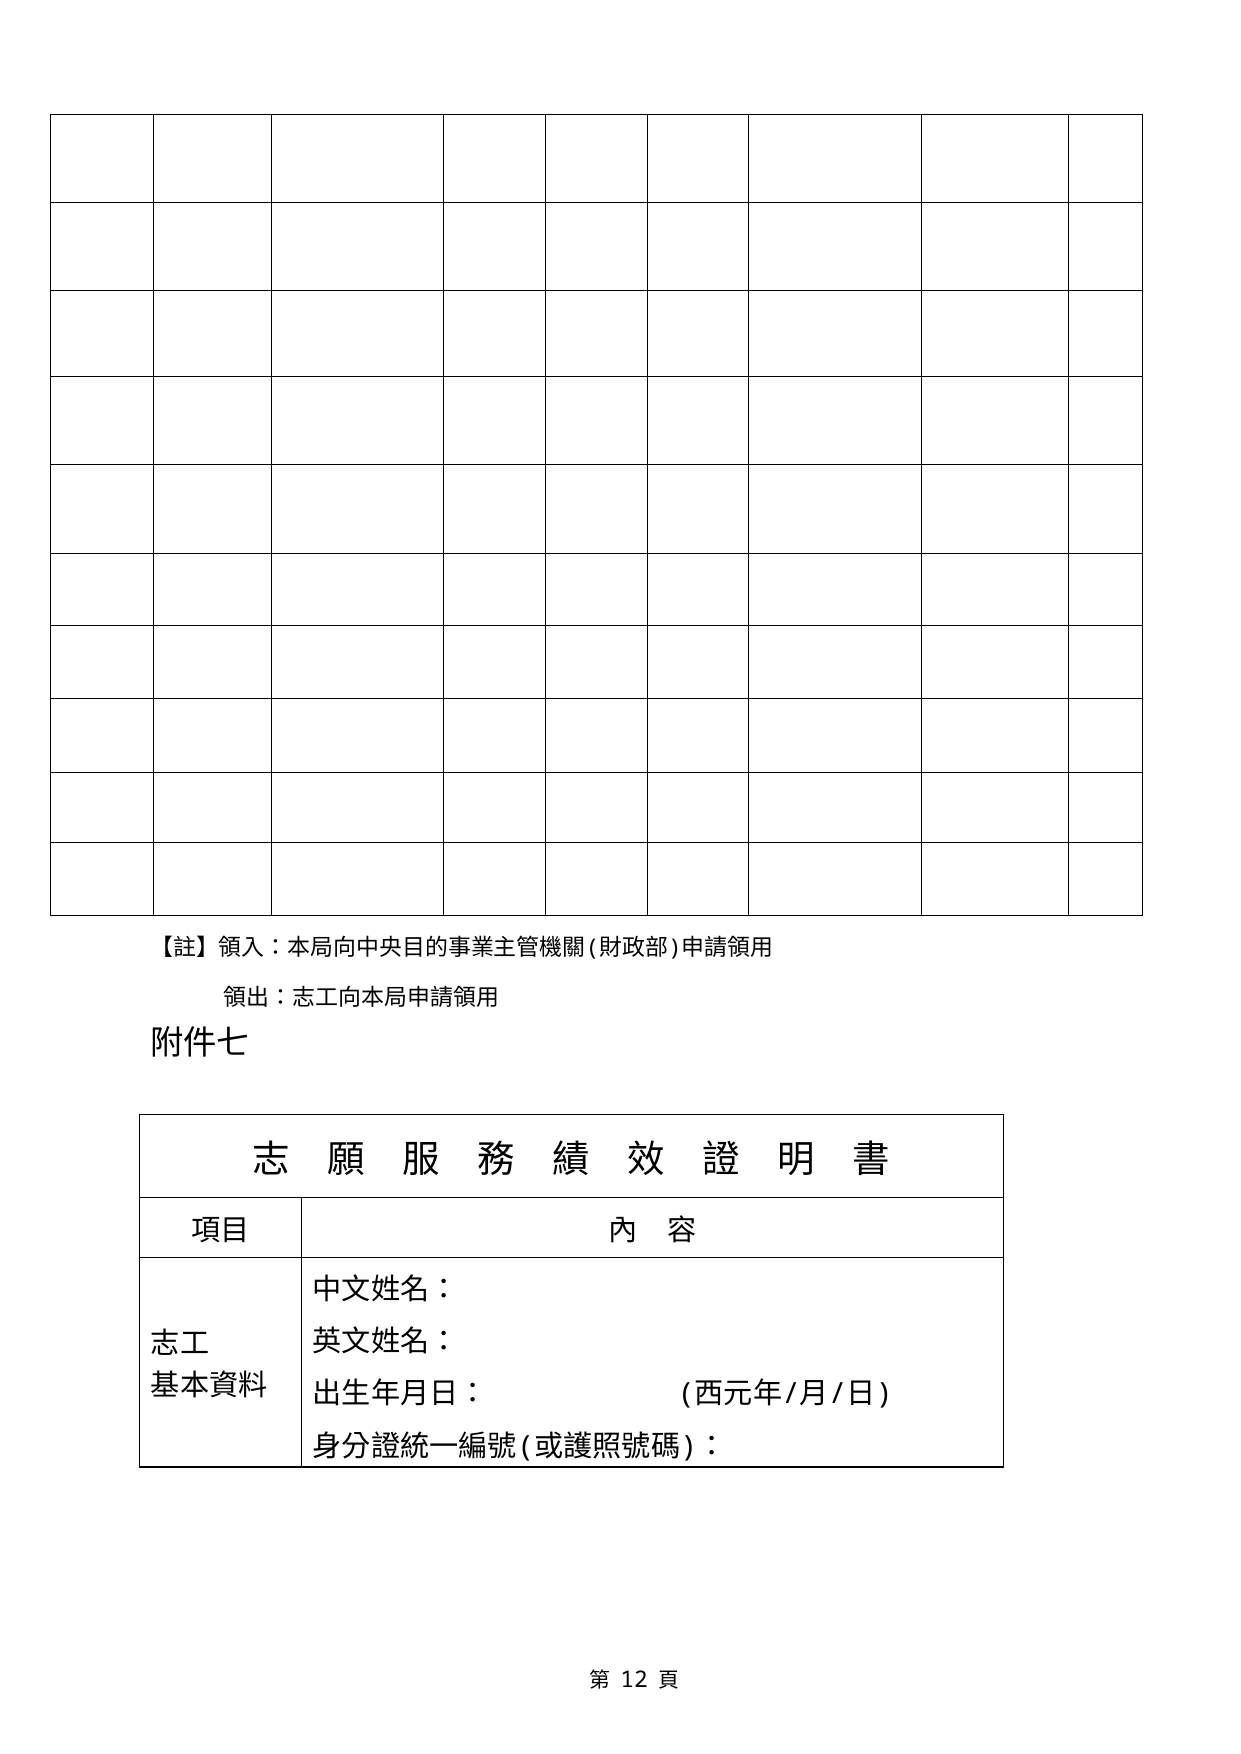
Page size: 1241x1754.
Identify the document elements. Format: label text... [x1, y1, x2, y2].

table_cell [154, 291, 271, 376]
table_cell [154, 554, 271, 625]
text 【註】領入：本局向中央目的事業主管機關(財政部)申請領用 [150, 916, 1089, 966]
table_cell [272, 291, 443, 376]
table_cell [1069, 465, 1142, 552]
table_cell [444, 554, 545, 625]
table_cell [272, 115, 443, 202]
table_cell [154, 115, 271, 202]
table_cell [749, 115, 921, 202]
text 領出：志工向本局申請領用 [150, 966, 1089, 1016]
table_cell [648, 554, 748, 625]
table_cell [51, 699, 153, 772]
table_cell [546, 554, 647, 625]
table_cell [272, 554, 443, 625]
table_cell [444, 465, 545, 552]
table_cell [272, 465, 443, 552]
table_cell [546, 843, 647, 915]
table_cell [1069, 291, 1142, 376]
table_cell [51, 554, 153, 625]
table_cell [154, 843, 271, 915]
table_cell [546, 465, 647, 552]
text 附件七 [150, 1016, 1089, 1064]
table_cell [444, 843, 545, 915]
table_cell [749, 465, 921, 552]
table_cell [154, 465, 271, 552]
table_cell [444, 291, 545, 376]
table_cell [51, 773, 153, 842]
table_cell 項目 [140, 1198, 301, 1257]
table_header 志 願 服 務 績 效 證 明 書 [140, 1115, 1003, 1197]
table_cell [154, 699, 271, 772]
table_cell [154, 377, 271, 464]
table_cell [922, 843, 1068, 915]
table_cell [444, 203, 545, 290]
table_cell [444, 626, 545, 698]
table_cell [922, 554, 1068, 625]
table_cell 內 容 [302, 1198, 1003, 1257]
table_cell [546, 203, 647, 290]
table_cell [648, 291, 748, 376]
table_cell [749, 843, 921, 915]
table_cell [154, 626, 271, 698]
table_cell [51, 843, 153, 915]
table_cell [749, 699, 921, 772]
table_cell [922, 626, 1068, 698]
table_cell [648, 465, 748, 552]
table_cell [272, 699, 443, 772]
table_cell [749, 203, 921, 290]
table_cell [1069, 115, 1142, 202]
table_cell [648, 626, 748, 698]
table_cell [922, 465, 1068, 552]
table_cell [546, 291, 647, 376]
table_cell [546, 377, 647, 464]
table_cell [51, 291, 153, 376]
table_cell [749, 377, 921, 464]
table_cell [444, 115, 545, 202]
table_cell [922, 377, 1068, 464]
table_cell [51, 465, 153, 552]
table_cell [648, 115, 748, 202]
table_cell [154, 203, 271, 290]
table_cell [51, 626, 153, 698]
table_cell [749, 626, 921, 698]
table_cell [272, 773, 443, 842]
table_cell 志工 基本資料 [140, 1258, 301, 1466]
table_cell [1069, 626, 1142, 698]
table_cell [1069, 699, 1142, 772]
table_cell [546, 115, 647, 202]
table_cell [444, 377, 545, 464]
table_cell [272, 203, 443, 290]
table_cell [1069, 377, 1142, 464]
table_cell [1069, 843, 1142, 915]
table_cell [1069, 554, 1142, 625]
table_cell [648, 699, 748, 772]
table_cell [272, 377, 443, 464]
table_cell [922, 699, 1068, 772]
table_cell [546, 626, 647, 698]
table_cell [444, 773, 545, 842]
table_cell [546, 773, 647, 842]
table_cell [922, 773, 1068, 842]
table_cell [922, 291, 1068, 376]
table_cell [272, 843, 443, 915]
table_cell [546, 699, 647, 772]
table_cell [51, 203, 153, 290]
table_cell [648, 843, 748, 915]
table_cell [648, 377, 748, 464]
table_cell [51, 377, 153, 464]
table_cell 中文姓名： 英文姓名： 出生年月日： (西元年/月/日) 身分證統一編號(或護照號碼)： [302, 1258, 1003, 1466]
table_cell [154, 773, 271, 842]
table_cell [749, 291, 921, 376]
table_cell [1069, 203, 1142, 290]
table_cell [749, 554, 921, 625]
table_cell [51, 115, 153, 202]
table_cell [648, 203, 748, 290]
table_cell [1069, 773, 1142, 842]
table_cell [749, 773, 921, 842]
table_cell [648, 773, 748, 842]
table_cell [272, 626, 443, 698]
table_cell [922, 115, 1068, 202]
table_cell [922, 203, 1068, 290]
table_cell [444, 699, 545, 772]
